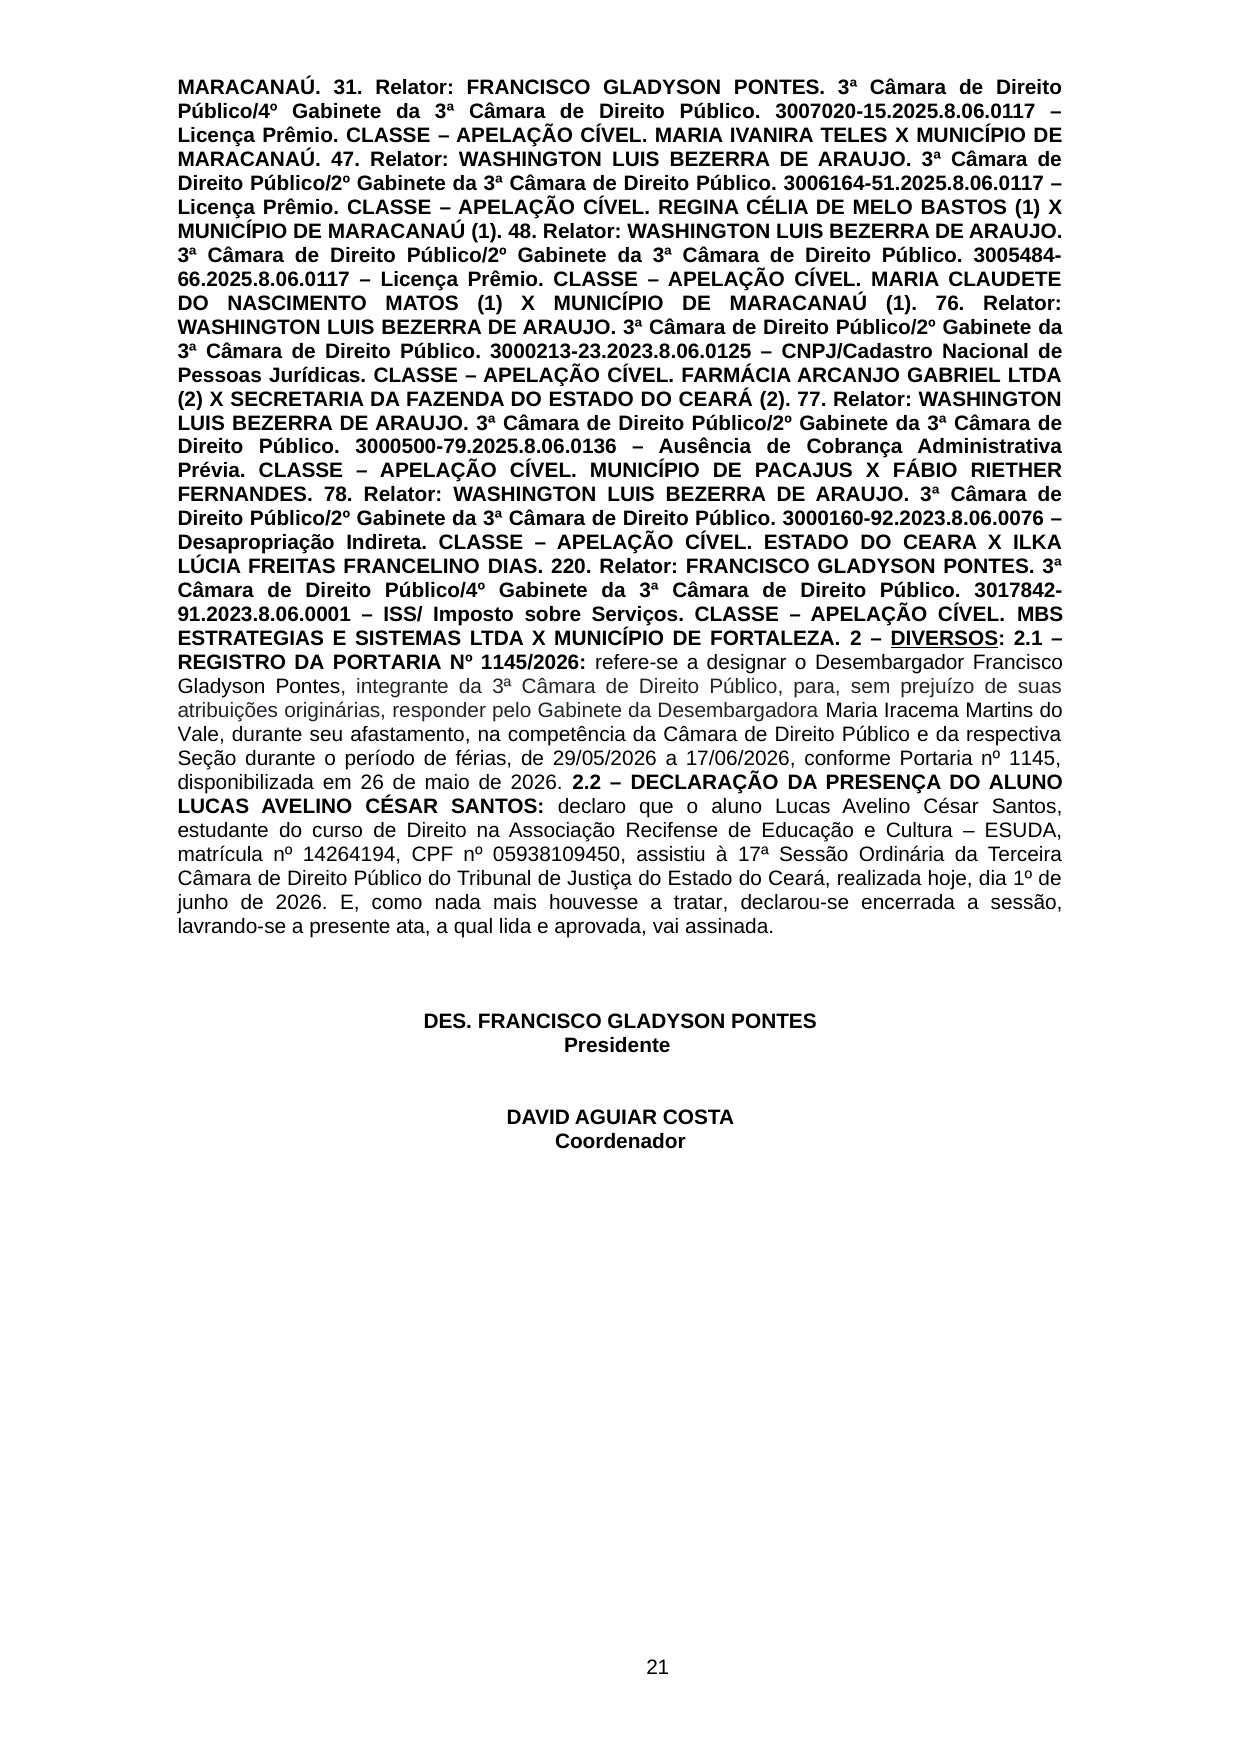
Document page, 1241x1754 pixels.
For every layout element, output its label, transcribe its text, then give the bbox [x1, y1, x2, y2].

text DAVID AGUIAR COSTA [177, 1105, 1063, 1129]
text DES. FRANCISCO GLADYSON PONTES [177, 1009, 1063, 1033]
text Presidente [177, 1033, 1063, 1057]
text MARACANAÚ. 31. Relator: FRANCISCO GLADYSON PONTES. 3ª Câmara de Direito Público/4º Gabinete da 3ª Câmara de Direito Público. 3007020-15.2025.8.06.0117 – Licença Prêmio. CLASSE – APELAÇÃO CÍVEL. MARIA IVANIRA TELES X MUNICÍPIO DE MARACANAÚ. 47. Relator: WASHINGTON LUIS BEZERRA DE ARAUJO. 3ª Câmara de Direito Público/2º Gabinete da 3ª Câmara de Direito Público. 3006164-51.2025.8.06.0117 – Licença Prêmio. CLASSE – APELAÇÃO CÍVEL. REGINA CÉLIA DE MELO BASTOS (1) X MUNICÍPIO DE MARACANAÚ (1). 48. Relator: WASHINGTON LUIS BEZERRA DE ARAUJO. 3ª Câmara de Direito Público/2º Gabinete da 3ª Câmara de Direito Público. 3005484-66.2025.8.06.0117 – Licença Prêmio. CLASSE – APELAÇÃO CÍVEL. MARIA CLAUDETE DO NASCIMENTO MATOS (1) X MUNICÍPIO DE MARACANAÚ (1). 76. Relator: WASHINGTON LUIS BEZERRA DE ARAUJO. 3ª Câmara de Direito Público/2º Gabinete da 3ª Câmara de Direito Público. 3000213-23.2023.8.06.0125 – CNPJ/Cadastro Nacional de Pessoas Jurídicas. CLASSE – APELAÇÃO CÍVEL. FARMÁCIA ARCANJO GABRIEL LTDA (2) X SECRETARIA DA FAZENDA DO ESTADO DO CEARÁ (2). 77. Relator: WASHINGTON LUIS BEZERRA DE ARAUJO. 3ª Câmara de Direito Público/2º Gabinete da 3ª Câmara de Direito Público. 3000500-79.2025.8.06.0136 – Ausência de Cobrança Administrativa Prévia. CLASSE – APELAÇÃO CÍVEL. MUNICÍPIO DE PACAJUS X FÁBIO RIETHER FERNANDES. 78. Relator: WASHINGTON LUIS BEZERRA DE ARAUJO. 3ª Câmara de Direito Público/2º Gabinete da 3ª Câmara de Direito Público. 3000160-92.2023.8.06.0076 – Desapropriação Indireta. CLASSE – APELAÇÃO CÍVEL. ESTADO DO CEARA X ILKA LÚCIA FREITAS FRANCELINO DIAS. 220. Relator: FRANCISCO GLADYSON PONTES. 3ª Câmara de Direito Público/4º Gabinete da 3ª Câmara de Direito Público. 3017842-91.2023.8.06.0001 – ISS/ Imposto sobre Serviços. CLASSE – APELAÇÃO CÍVEL. MBS ESTRATEGIAS E SISTEMAS LTDA X MUNICÍPIO DE FORTALEZA. 2 – DIVERSOS: 2.1 – REGISTRO DA PORTARIA Nº 1145/2026: refere-se a designar o Desembargador Francisco Gladyson Pontes, integrante da 3ª Câmara de Direito Público, para, sem prejuízo de suas atribuições originárias, responder pelo Gabinete da Desembargadora Maria Iracema Martins do Vale, durante seu afastamento, na competência da Câmara de Direito Público e da respectiva Seção durante o período de férias, de 29/05/2026 a 17/06/2026, conforme Portaria nº 1145, disponibilizada em 26 de maio de 2026. 2.2 – DECLARAÇÃO DA PRESENÇA DO ALUNO LUCAS AVELINO CÉSAR SANTOS: declaro que o aluno Lucas Avelino César Santos, estudante do curso de Direito na Associação Recifense de Educação e Cultura – ESUDA, matrícula nº 14264194, CPF nº 05938109450, assistiu à 17ª Sessão Ordinária da Terceira Câmara de Direito Público do Tribunal de Justiça do Estado do Ceará, realizada hoje, dia 1º de junho de 2026. E, como nada mais houvesse a tratar, declarou-se encerrada a sessão, lavrando-se a presente ata, a qual lida e aprovada, vai assinada. [177, 75, 1063, 937]
text Coordenador [177, 1129, 1063, 1153]
